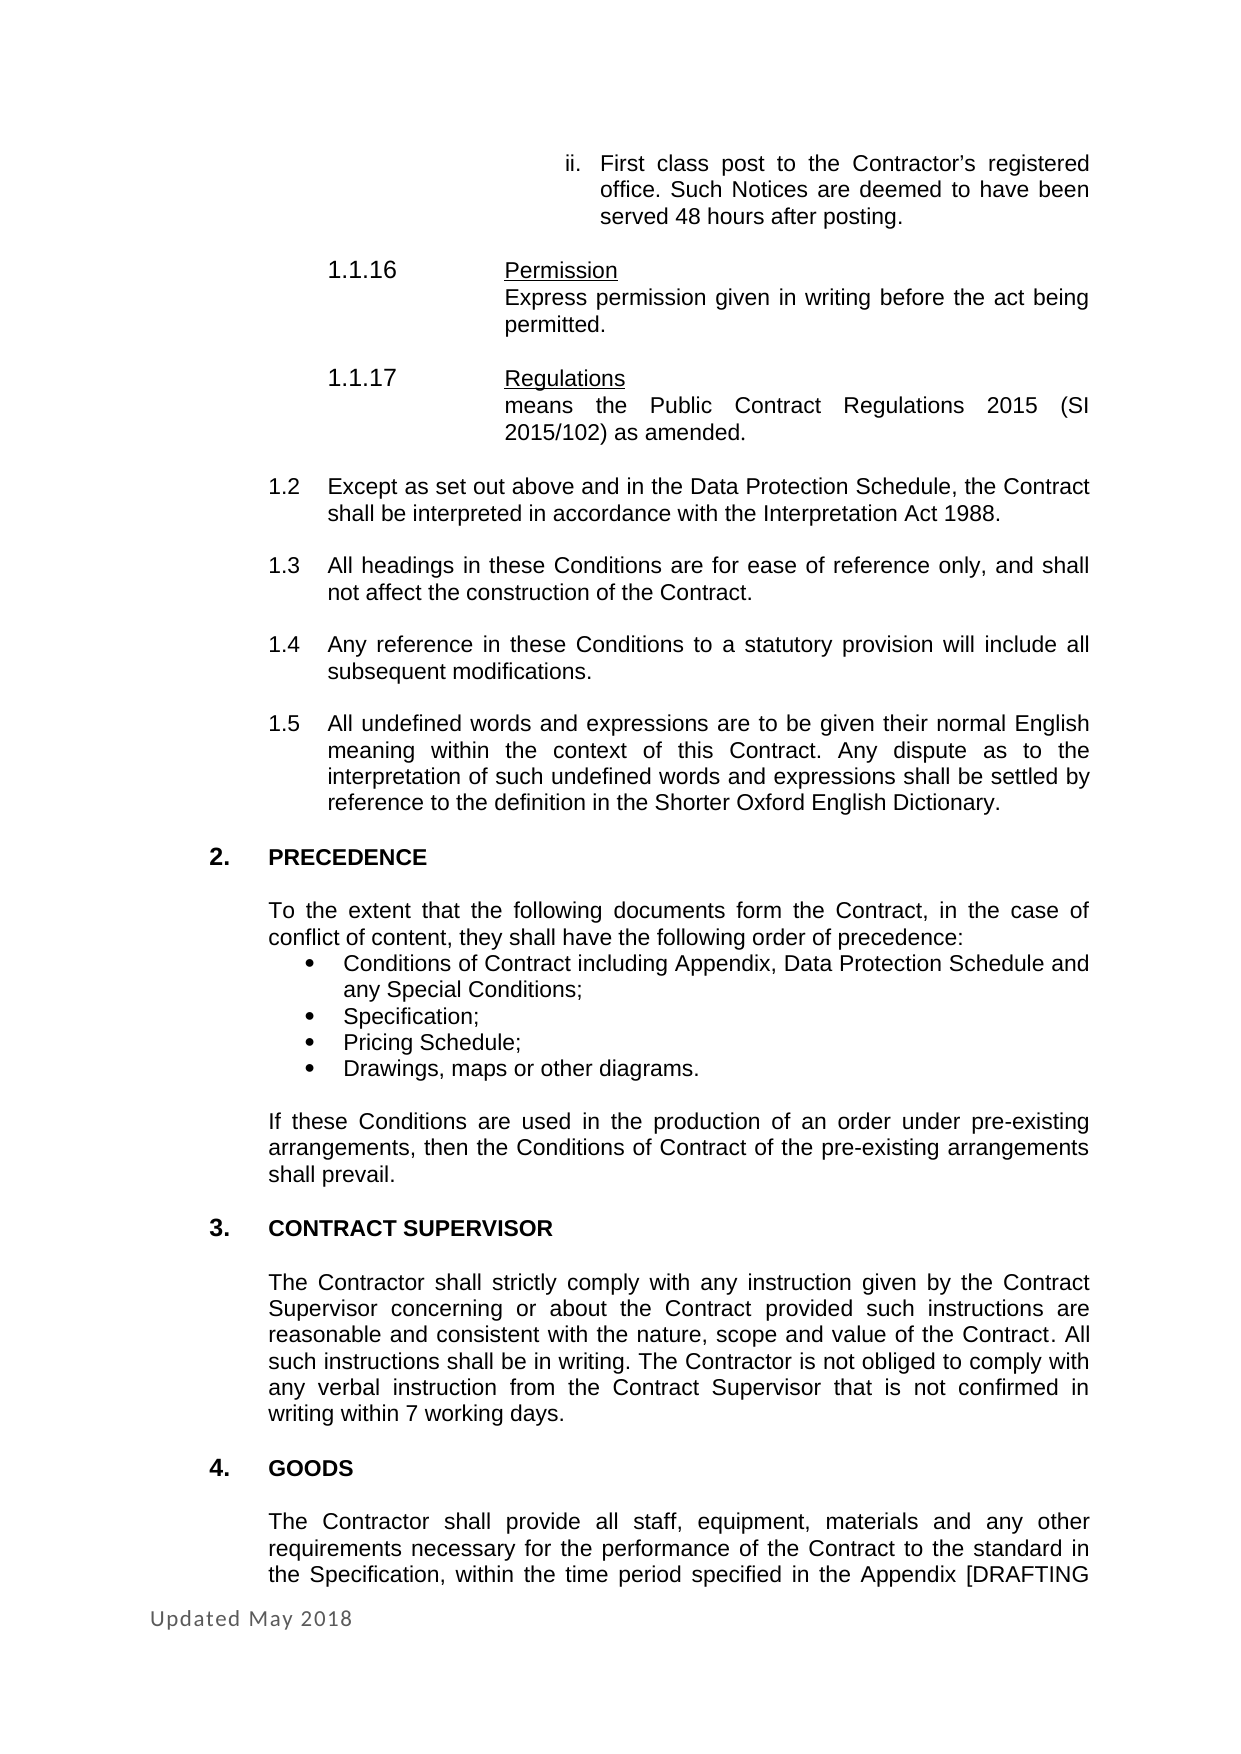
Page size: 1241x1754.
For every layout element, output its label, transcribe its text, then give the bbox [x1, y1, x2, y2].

list The Contractor shall provide all staff, equipment, materials and any other requirements necessary for the performance of the Contract to the standard in the Specification, within the time period specified in the Appendix [DRAFTING [268, 1508, 1090, 1587]
list means the Public Contract Regulations 2015 (SI 2015/102) as amended. [504, 392, 1090, 447]
list All headings in these Conditions are for ease of reference only, and shall not affect the construction of the Contract. [268, 552, 1090, 605]
list First class post to the Contractor’s registered office. Such Notices are deemed to have been served 48 hours after posting. [581, 150, 1090, 229]
list Pricing Schedule; [306, 1029, 1090, 1055]
list Drawings, maps or other diagrams. [306, 1055, 1090, 1082]
list Regulations [327, 363, 1090, 392]
list PRECEDENCE [209, 842, 1090, 871]
list CONTRACT SUPERVISOR [209, 1213, 1090, 1242]
list Specification; [306, 1003, 1090, 1029]
list Permission [327, 255, 1090, 284]
list Conditions of Contract including Appendix, Data Protection Schedule and any Special Conditions; [306, 950, 1090, 1003]
list All undefined words and expressions are to be given their normal English meaning within the context of this Contract. Any dispute as to the interpretation of such undefined words and expressions shall be settled by reference to the definition in the Shorter Oxford English Dictionary. [268, 710, 1090, 816]
list GOODS [209, 1453, 1090, 1482]
list Except as set out above and in the Data Protection Schedule, the Contract shall be interpreted in accordance with the Interpretation Act 1988. [268, 473, 1090, 526]
list Express permission given in writing before the act being permitted. [504, 284, 1090, 337]
list The Contractor shall strictly comply with any instruction given by the Contract Supervisor concerning or about the Contract provided such instructions are reasonable and consistent with the nature, scope and value of the Contract. All such instructions shall be in writing. The Contractor is not obliged to comply with any verbal instruction from the Contract Supervisor that is not confirmed in writing within 7 working days. [268, 1268, 1090, 1427]
list If these Conditions are used in the production of an order under pre-existing arrangements, then the Conditions of Contract of the pre-existing arrangements shall prevail. [268, 1108, 1090, 1187]
text To the extent that the following documents form the Contract, in the case of conflict of content, they shall have the following order of precedence: [268, 897, 1090, 950]
list Any reference in these Conditions to a statutory provision will include all subsequent modifications. [268, 631, 1090, 684]
